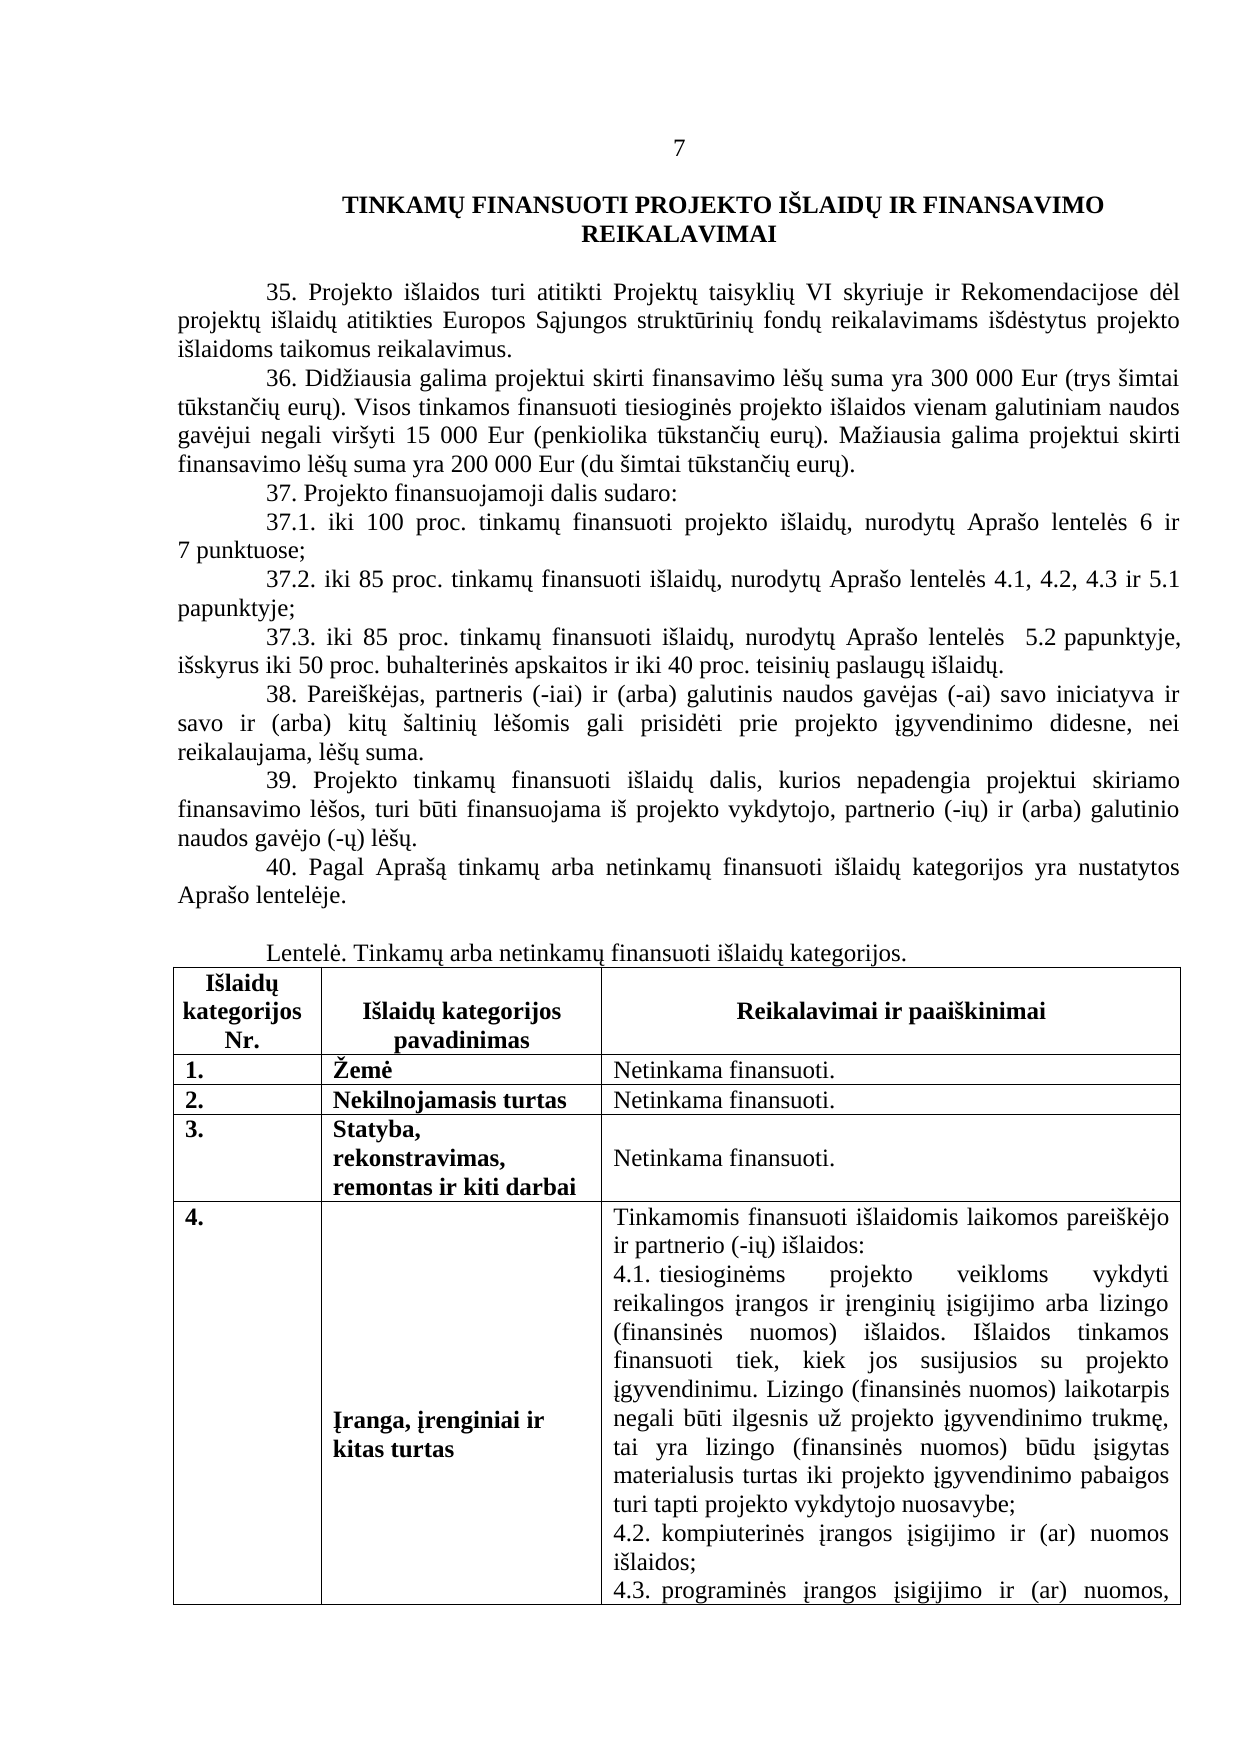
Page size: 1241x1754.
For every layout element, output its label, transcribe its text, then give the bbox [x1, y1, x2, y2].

table_cell 4. [174, 1202, 321, 1604]
table_cell Įranga, įrenginiai ir kitas turtas [322, 1202, 601, 1604]
table_cell 2. [174, 1085, 321, 1113]
text 37.3. iki 85 proc. tinkamų finansuoti išlaidų, nurodytų Aprašo lentelės 5.2 papunktyje, išskyrus iki 50 proc. buhalterinės apskaitos ir iki 40 proc. teisinių paslaugų išlaidų. [177, 622, 1181, 679]
text TINKAMŲ FINANSUOTI PROJEKTO IŠLAIDŲ IR FINANSAVIMO REIKALAVIMAI [177, 190, 1181, 248]
text 35. Projekto išlaidos turi atitikti Projektų taisyklių VI skyriuje ir Rekomendacijose dėl projektų išlaidų atitikties Europos Sąjungos struktūrinių fondų reikalavimams išdėstytus projekto išlaidoms taikomus reikalavimus. [177, 277, 1181, 363]
table_header Išlaidų kategorijos pavadinimas [322, 968, 601, 1054]
table_header Reikalavimai ir paaiškinimai [602, 968, 1180, 1054]
table_cell Statyba, rekonstravimas, remontas ir kiti darbai [322, 1115, 601, 1201]
table_cell Netinkama finansuoti. [602, 1115, 1180, 1201]
table_cell Nekilnojamasis turtas [322, 1085, 601, 1113]
table_cell 1. [174, 1055, 321, 1084]
text Lentelė. Tinkamų arba netinkamų finansuoti išlaidų kategorijos. [177, 938, 1181, 967]
text 39. Projekto tinkamų finansuoti išlaidų dalis, kurios nepadengia projektui skiriamo finansavimo lėšos, turi būti finansuojama iš projekto vykdytojo, partnerio (-ių) ir (arba) galutinio naudos gavėjo (-ų) lėšų. [177, 765, 1181, 852]
table_cell 3. [174, 1115, 321, 1201]
text 38. Pareiškėjas, partneris (-iai) ir (arba) galutinis naudos gavėjas (-ai) savo iniciatyva ir savo ir (arba) kitų šaltinių lėšomis gali prisidėti prie projekto įgyvendinimo didesne, nei reikalaujama, lėšų suma. [177, 679, 1181, 765]
table_cell Netinkama finansuoti. [602, 1085, 1180, 1113]
table_cell Netinkama finansuoti. [602, 1055, 1180, 1084]
table_cell Žemė [322, 1055, 601, 1084]
table_header Išlaidų kategorijos Nr. [174, 968, 321, 1054]
text 40. Pagal Aprašą tinkamų arba netinkamų finansuoti išlaidų kategorijos yra nustatytos Aprašo lentelėje. [177, 852, 1181, 909]
text 37.1. iki 100 proc. tinkamų finansuoti projekto išlaidų, nurodytų Aprašo lentelės 6 ir 7 punktuose; [177, 507, 1181, 564]
text 37.2. iki 85 proc. tinkamų finansuoti išlaidų, nurodytų Aprašo lentelės 4.1, 4.2, 4.3 ir 5.1 papunktyje; [177, 564, 1181, 622]
text 36. Didžiausia galima projektui skirti finansavimo lėšų suma yra 300 000 Eur (trys šimtai tūkstančių eurų). Visos tinkamos finansuoti tiesioginės projekto išlaidos vienam galutiniam naudos gavėjui negali viršyti 15 000 Eur (penkiolika tūkstančių eurų). Mažiausia galima projektui skirti finansavimo lėšų suma yra 200 000 Eur (du šimtai tūkstančių eurų). [177, 363, 1181, 478]
text 37. Projekto finansuojamoji dalis sudaro: [177, 478, 1181, 507]
table_cell Tinkamomis finansuoti išlaidomis laikomos pareiškėjo ir partnerio (-ių) išlaidos: 4.1. tiesioginėms projekto veikloms vykdyti reikalingos įrangos ir įrenginių įsigijimo arba lizingo (finansinės nuomos) išlaidos. Išlaidos tinkamos finansuoti tiek, kiek jos susijusios su projekto įgyvendinimu. Lizingo (finansinės nuomos) laikotarpis negali būti ilgesnis už projekto įgyvendinimo trukmę, tai yra lizingo (finansinės nuomos) būdu įsigytas materialusis turtas iki projekto įgyvendinimo pabaigos turi tapti projekto vykdytojo nuosavybe; 4.2. kompiuterinės įrangos įsigijimo ir (ar) nuomos išlaidos; 4.3. programinės įrangos įsigijimo ir (ar) nuomos, [602, 1202, 1180, 1604]
